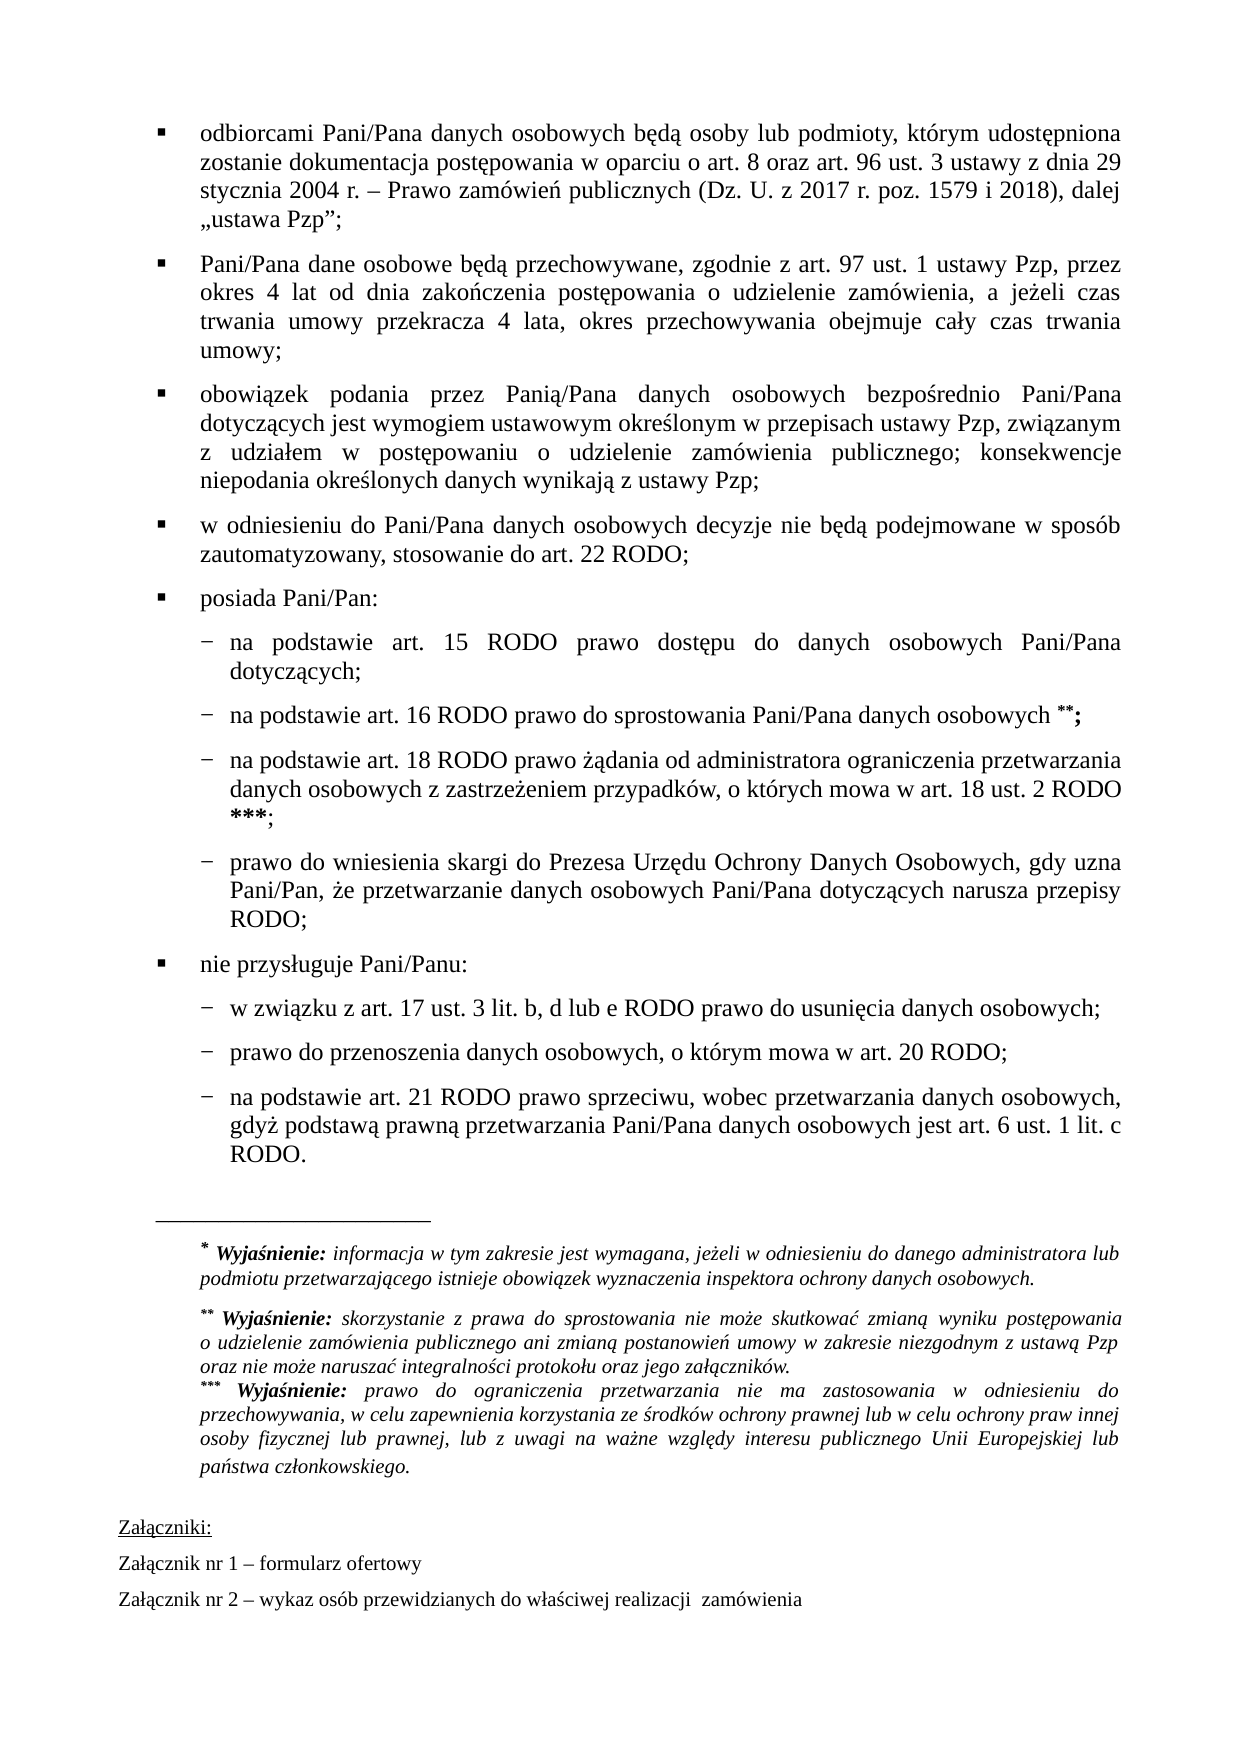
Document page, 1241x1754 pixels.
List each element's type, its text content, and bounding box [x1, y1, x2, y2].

list nie przysługuje Pani/Panu: [156, 949, 1122, 977]
list na podstawie art. 21 RODO prawo sprzeciwu, wobec przetwarzania danych osobowych, gdyż podstawą prawną przetwarzania Pani/Pana danych osobowych jest art. 6 ust. 1 lit. c RODO. [200, 1082, 1122, 1168]
list Pani/Pana dane osobowe będą przechowywane, zgodnie z art. 97 ust. 1 ustawy Pzp, przez okres 4 lat od dnia zakończenia postępowania o udzielenie zamówienia, a jeżeli czas trwania umowy przekracza 4 lata, okres przechowywania obejmuje cały czas trwania umowy; [156, 249, 1122, 364]
list w związku z art. 17 ust. 3 lit. b, d lub e RODO prawo do usunięcia danych osobowych; [200, 993, 1122, 1022]
text * Wyjaśnienie: informacja w tym zakresie jest wymagana, jeżeli w odniesieniu do danego administratora lub podmiotu przetwarzającego istnieje obowiązek wyznaczenia inspektora ochrony danych osobowych. [200, 1237, 1122, 1290]
list obowiązek podania przez Panią/Pana danych osobowych bezpośrednio Pani/Pana dotyczących jest wymogiem ustawowym określonym w przepisach ustawy Pzp, związanym z udziałem w postępowaniu o udzielenie zamówienia publicznego; konsekwencje niepodania określonych danych wynikają z ustawy Pzp; [156, 379, 1122, 494]
text Załącznik nr 2 – wykaz osób przewidzianych do właściwej realizacji zamówienia [118, 1587, 1122, 1611]
list posiada Pani/Pan: [156, 583, 1122, 612]
list na podstawie art. 16 RODO prawo do sprostowania Pani/Pana danych osobowych **; [200, 701, 1122, 729]
list prawo do przenoszenia danych osobowych, o którym mowa w art. 20 RODO; [200, 1037, 1122, 1066]
list na podstawie art. 18 RODO prawo żądania od administratora ograniczenia przetwarzania danych osobowych z zastrzeżeniem przypadków, o których mowa w art. 18 ust. 2 RODO ***; [200, 745, 1122, 831]
list w odniesieniu do Pani/Pana danych osobowych decyzje nie będą podejmowane w sposób zautomatyzowany, stosowanie do art. 22 RODO; [156, 510, 1122, 567]
text ______________________ [156, 1196, 1122, 1225]
text Załącznik nr 1 – formularz ofertowy [118, 1551, 1122, 1575]
list odbiorcami Pani/Pana danych osobowych będą osoby lub podmioty, którym udostępniona zostanie dokumentacja postępowania w oparciu o art. 8 oraz art. 96 ust. 3 ustawy z dnia 29 stycznia 2004 r. – Prawo zamówień publicznych (Dz. U. z 2017 r. poz. 1579 i 2018), dalej „ustawa Pzp”; [156, 118, 1122, 233]
list *** Wyjaśnienie: prawo do ograniczenia przetwarzania nie ma zastosowania w odniesieniu do przechowywania, w celu zapewnienia korzystania ze środków ochrony prawnej lub w celu ochrony praw innej osoby fizycznej lub prawnej, lub z uwagi na ważne względy interesu publicznego Unii Europejskiej lub państwa członkowskiego. [200, 1378, 1122, 1479]
text Załączniki: [118, 1515, 1122, 1539]
list na podstawie art. 15 RODO prawo dostępu do danych osobowych Pani/Pana dotyczących; [200, 627, 1122, 685]
list ** Wyjaśnienie: skorzystanie z prawa do sprostowania nie może skutkować zmianą wyniku postępowania o udzielenie zamówienia publicznego ani zmianą postanowień umowy w zakresie niezgodnym z ustawą Pzp oraz nie może naruszać integralności protokołu oraz jego załączników. [200, 1306, 1122, 1378]
list prawo do wniesienia skargi do Prezesa Urzędu Ochrony Danych Osobowych, gdy uzna Pani/Pan, że przetwarzanie danych osobowych Pani/Pana dotyczących narusza przepisy RODO; [200, 847, 1122, 933]
